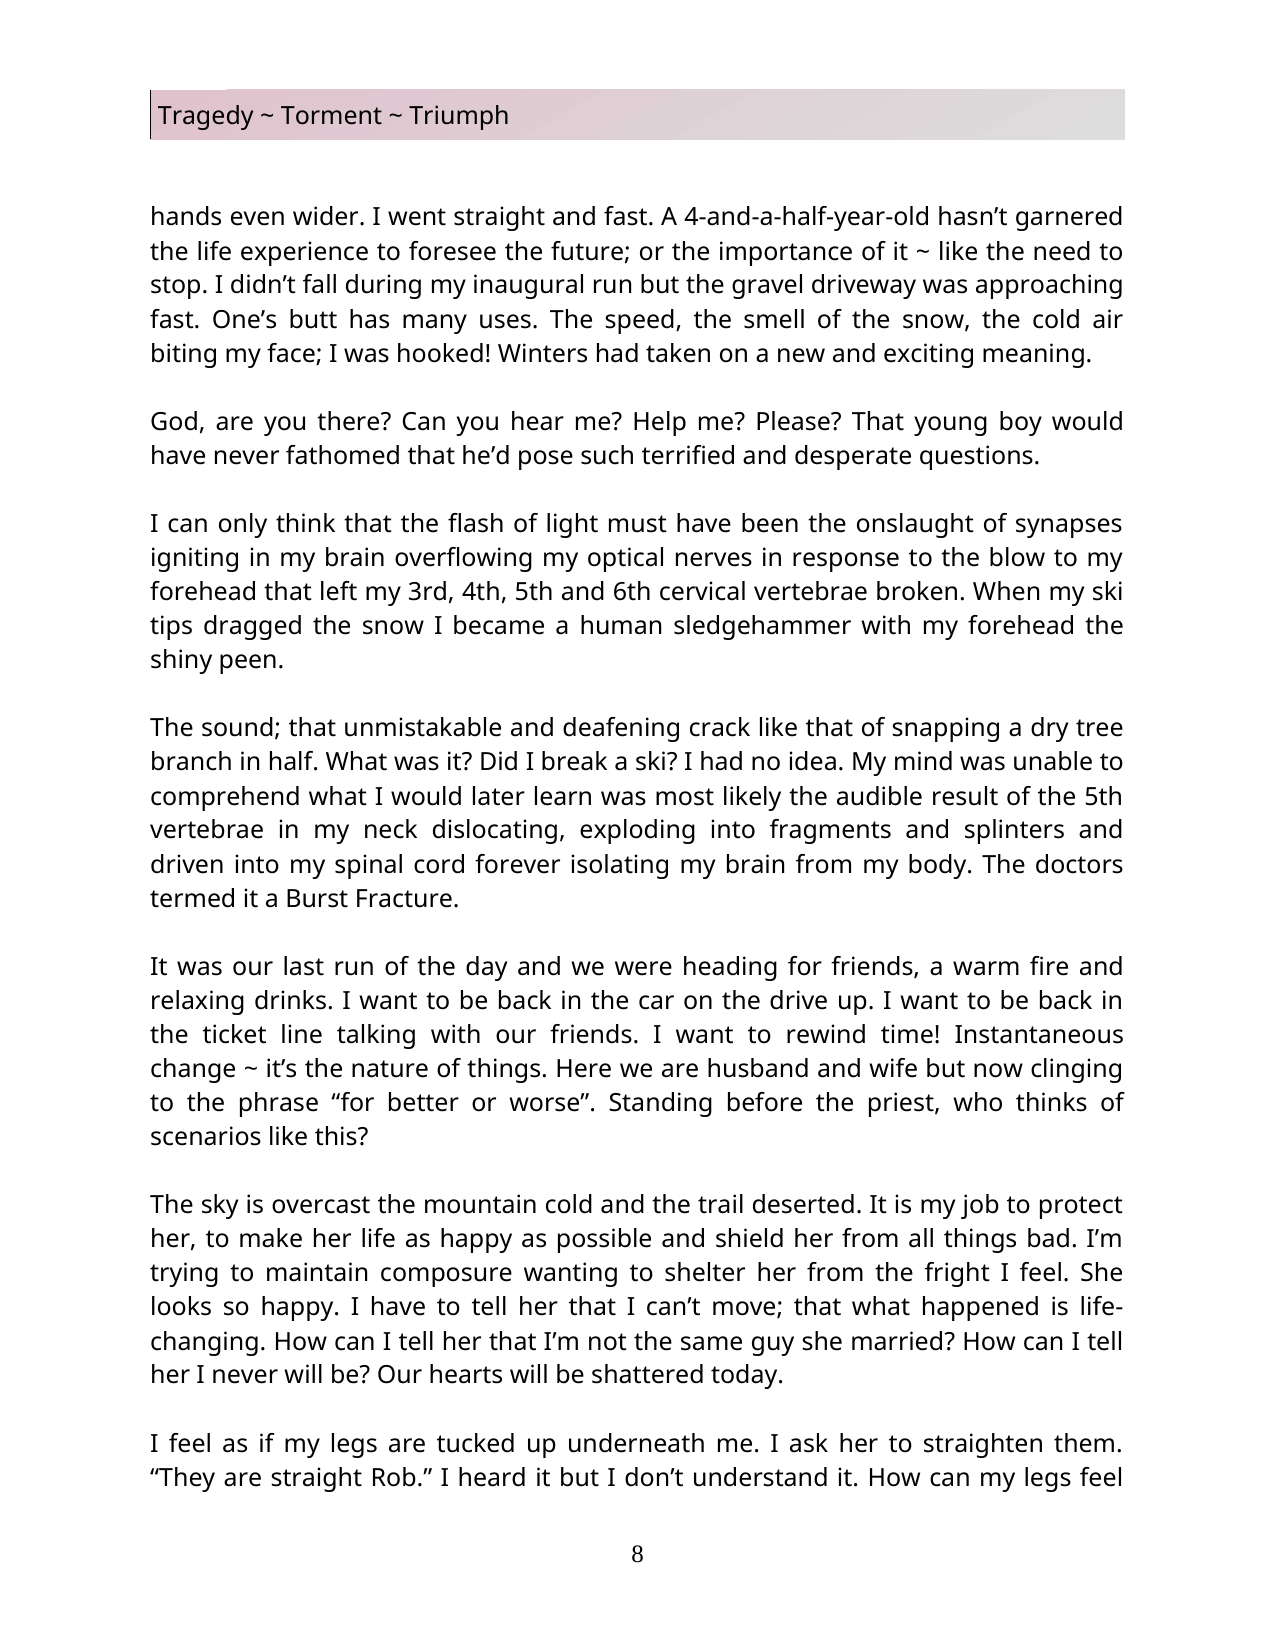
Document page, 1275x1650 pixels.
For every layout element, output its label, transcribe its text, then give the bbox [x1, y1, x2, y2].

text I feel as if my legs are tucked up underneath me. I ask her to straighten them. “They are straight Rob.” I heard it but I don’t understand it. How can my legs feel [150, 1425, 1125, 1493]
text God, are you there? Can you hear me? Help me? Please? That young boy would have never fathomed that he’d pose such terrified and desperate questions. [150, 403, 1125, 472]
text hands even wider. I went straight and fast. A 4-and-a-half-year-old hasn’t garnered the life experience to foresee the future; or the importance of it ~ like the need to stop. I didn’t fall during my inaugural run but the gravel driveway was approaching fast. One’s butt has many uses. The speed, the smell of the snow, the cold air biting my face; I was hooked! Winters had taken on a new and exciting meaning. [150, 199, 1125, 369]
text It was our last run of the day and we were heading for friends, a warm fire and relaxing drinks. I want to be back in the car on the drive up. I want to be back in the ticket line talking with our friends. I want to rewind time! Instantaneous change ~ it’s the nature of things. Here we are husband and wife but now clinging to the phrase “for better or worse”. Standing before the priest, who thinks of scenarios like this? [150, 948, 1125, 1153]
text The sky is overcast the mountain cold and the trail deserted. It is my job to protect her, to make her life as happy as possible and shield her from all things bad. I’m trying to maintain composure wanting to shelter her from the fright I feel. She looks so happy. I have to tell her that I can’t move; that what happened is life-changing. How can I tell her that I’m not the same guy she married? How can I tell her I never will be? Our hearts will be shattered today. [150, 1187, 1125, 1391]
text The sound; that unmistakable and deafening crack like that of snapping a dry tree branch in half. What was it? Did I break a ski? I had no idea. My mind was unable to comprehend what I would later learn was most likely the audible result of the 5th vertebrae in my neck dislocating, exploding into fragments and splinters and driven into my spinal cord forever isolating my brain from my body. The doctors termed it a Burst Fracture. [150, 710, 1125, 914]
text I can only think that the flash of light must have been the onslaught of synapses igniting in my brain overflowing my optical nerves in response to the blow to my forehead that left my 3rd, 4th, 5th and 6th cervical vertebrae broken. When my ski tips dragged the snow I became a human sledgehammer with my forehead the shiny peen. [150, 506, 1125, 676]
